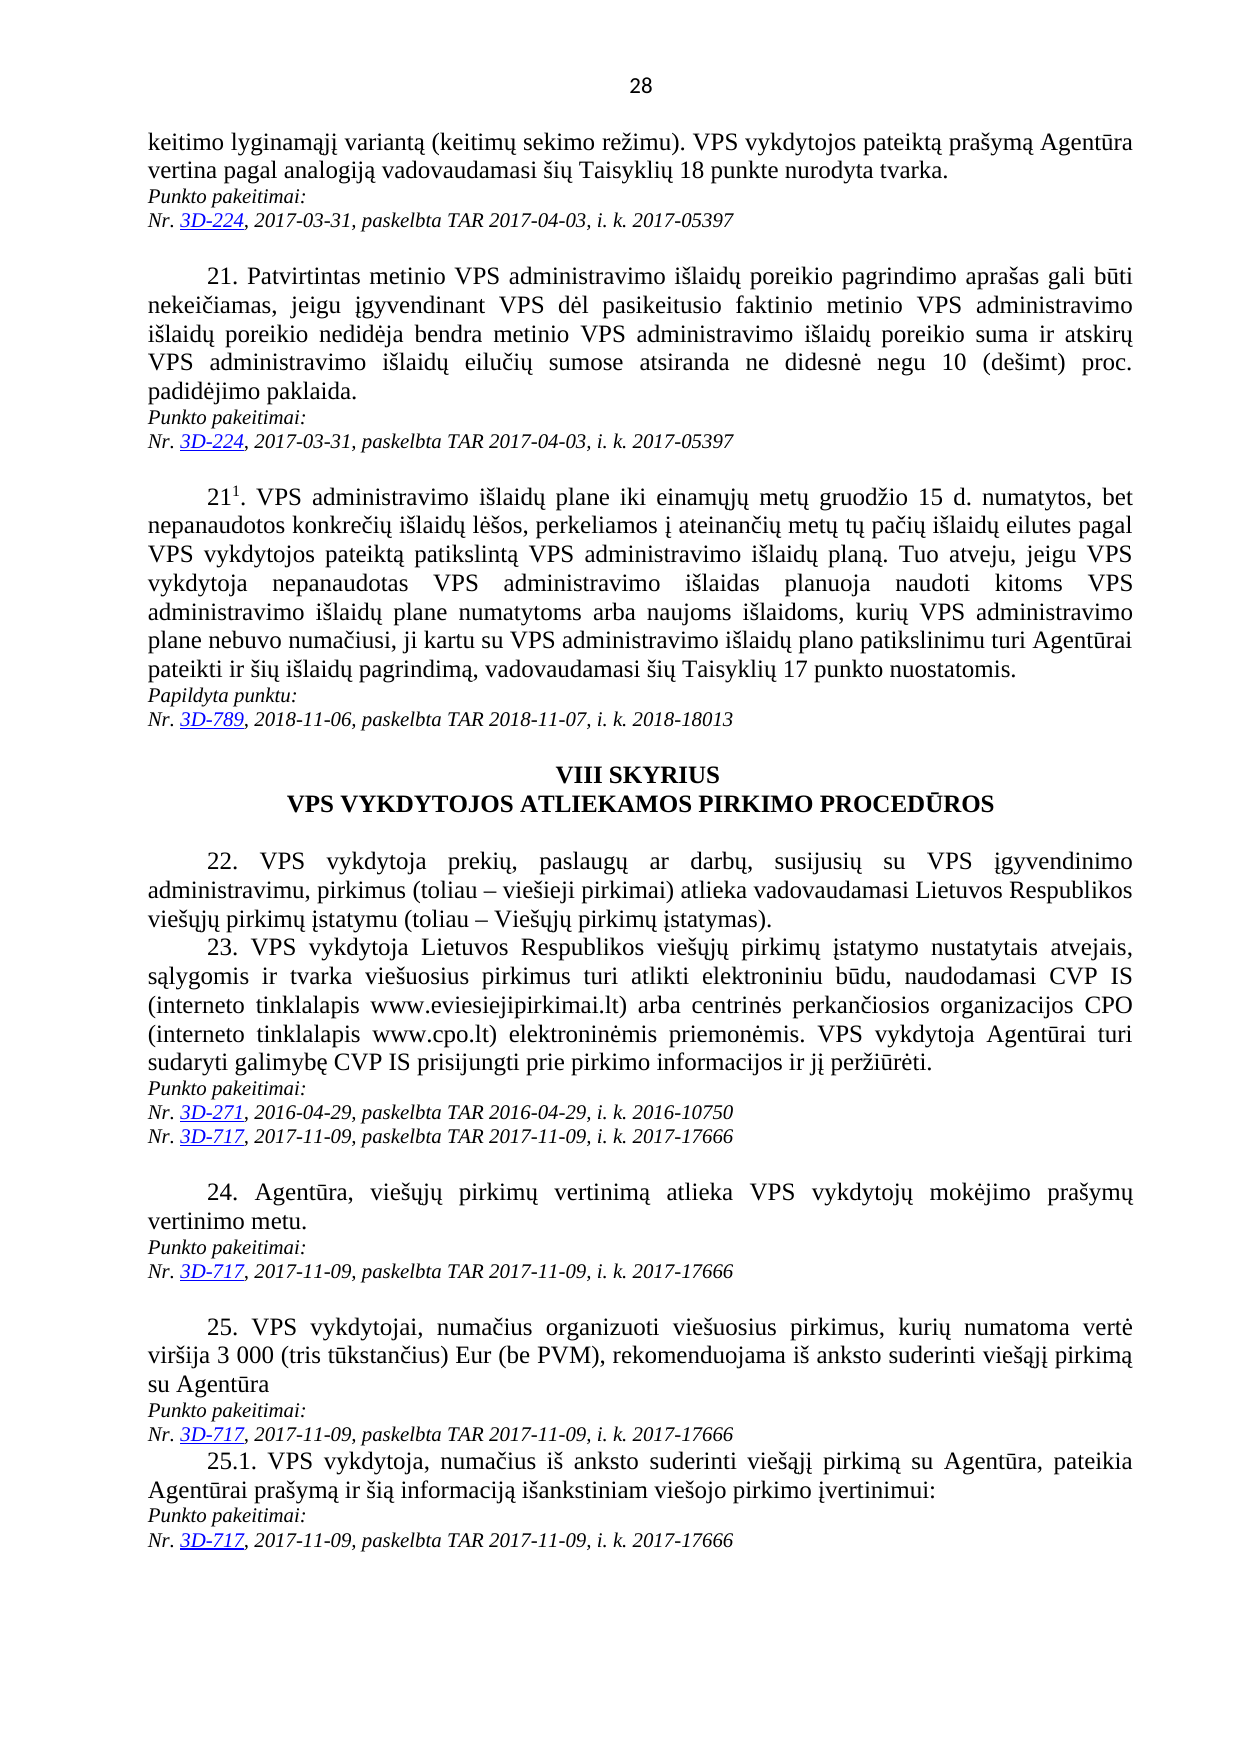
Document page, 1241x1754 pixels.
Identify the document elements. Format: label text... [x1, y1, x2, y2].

text 211. VPS administravimo išlaidų plane iki einamųjų metų gruodžio 15 d. numatytos, bet nepanaudotos konkrečių išlaidų lėšos, perkeliamos į ateinančių metų tų pačių išlaidų eilutes pagal VPS vykdytojos pateiktą patikslintą VPS administravimo išlaidų planą. Tuo atveju, jeigu VPS vykdytoja nepanaudotas VPS administravimo išlaidas planuoja naudoti kitoms VPS administravimo išlaidų plane numatytoms arba naujoms išlaidoms, kurių VPS administravimo plane nebuvo numačiusi, ji kartu su VPS administravimo išlaidų plano patikslinimu turi Agentūrai pateikti ir šių išlaidų pagrindimą, vadovaudamasi šių Taisyklių 17 punkto nuostatomis. [148, 482, 1134, 683]
text Nr. 3D-717, 2017-11-09, paskelbta TAR 2017-11-09, i. k. 2017-17666 [148, 1259, 1134, 1283]
text Nr. 3D-717, 2017-11-09, paskelbta TAR 2017-11-09, i. k. 2017-17666 [148, 1422, 1134, 1446]
text Punkto pakeitimai: [148, 1235, 1134, 1259]
text 25. VPS vykdytojai, numačius organizuoti viešuosius pirkimus, kurių numatoma vertė viršija 3 000 (tris tūkstančius) Eur (be PVM), rekomenduojama iš anksto suderinti viešąjį pirkimą su Agentūra [148, 1312, 1134, 1398]
text keitimo lyginamąjį variantą (keitimų sekimo režimu). VPS vykdytojos pateiktą prašymą Agentūra vertina pagal analogiją vadovaudamasi šių Taisyklių 18 punkte nurodyta tvarka. [148, 127, 1134, 184]
text Nr. 3D-789, 2018-11-06, paskelbta TAR 2018-11-07, i. k. 2018-18013 [148, 707, 1134, 731]
text Punkto pakeitimai: [148, 1398, 1134, 1422]
text 23. VPS vykdytoja Lietuvos Respublikos viešųjų pirkimų įstatymo nustatytais atvejais, sąlygomis ir tvarka viešuosius pirkimus turi atlikti elektroniniu būdu, naudodamasi CVP IS (interneto tinklalapis www.eviesiejipirkimai.lt) arba centrinės perkančiosios organizacijos CPO (interneto tinklalapis www.cpo.lt) elektroninėmis priemonėmis. VPS vykdytoja Agentūrai turi sudaryti galimybę CVP IS prisijungti prie pirkimo informacijos ir jį peržiūrėti. [148, 932, 1134, 1076]
text 24. Agentūra, viešųjų pirkimų vertinimą atlieka VPS vykdytojų mokėjimo prašymų vertinimo metu. [148, 1177, 1134, 1235]
text 21. Patvirtintas metinio VPS administravimo išlaidų poreikio pagrindimo aprašas gali būti nekeičiamas, jeigu įgyvendinant VPS dėl pasikeitusio faktinio metinio VPS administravimo išlaidų poreikio nedidėja bendra metinio VPS administravimo išlaidų poreikio suma ir atskirų VPS administravimo išlaidų eilučių sumose atsiranda ne didesnė negu 10 (dešimt) proc. padidėjimo paklaida. [148, 261, 1134, 405]
text VPS VYKDYTOJOS ATLIEKAMOS PIRKIMO PROCEDŪROS [148, 789, 1134, 817]
text Punkto pakeitimai: [148, 405, 1134, 429]
text Punkto pakeitimai: [148, 1503, 1134, 1527]
text Nr. 3D-224, 2017-03-31, paskelbta TAR 2017-04-03, i. k. 2017-05397 [148, 208, 1134, 232]
text Punkto pakeitimai: [148, 1076, 1134, 1100]
text Nr. 3D-717, 2017-11-09, paskelbta TAR 2017-11-09, i. k. 2017-17666 [148, 1527, 1134, 1552]
text 22. VPS vykdytoja prekių, paslaugų ar darbų, susijusių su VPS įgyvendinimo administravimu, pirkimus (toliau – viešieji pirkimai) atlieka vadovaudamasi Lietuvos Respublikos viešųjų pirkimų įstatymu (toliau – Viešųjų pirkimų įstatymas). [148, 846, 1134, 932]
text Papildyta punktu: [148, 683, 1134, 707]
text Nr. 3D-271, 2016-04-29, paskelbta TAR 2016-04-29, i. k. 2016-10750 [148, 1100, 1134, 1124]
text 25.1. VPS vykdytoja, numačius iš anksto suderinti viešąjį pirkimą su Agentūra, pateikia Agentūrai prašymą ir šią informaciją išankstiniam viešojo pirkimo įvertinimui: [148, 1446, 1134, 1503]
text Nr. 3D-224, 2017-03-31, paskelbta TAR 2017-04-03, i. k. 2017-05397 [148, 429, 1134, 453]
text Nr. 3D-717, 2017-11-09, paskelbta TAR 2017-11-09, i. k. 2017-17666 [148, 1124, 1134, 1148]
text VIII SKYRIUS [148, 760, 1134, 789]
text Punkto pakeitimai: [148, 184, 1134, 208]
